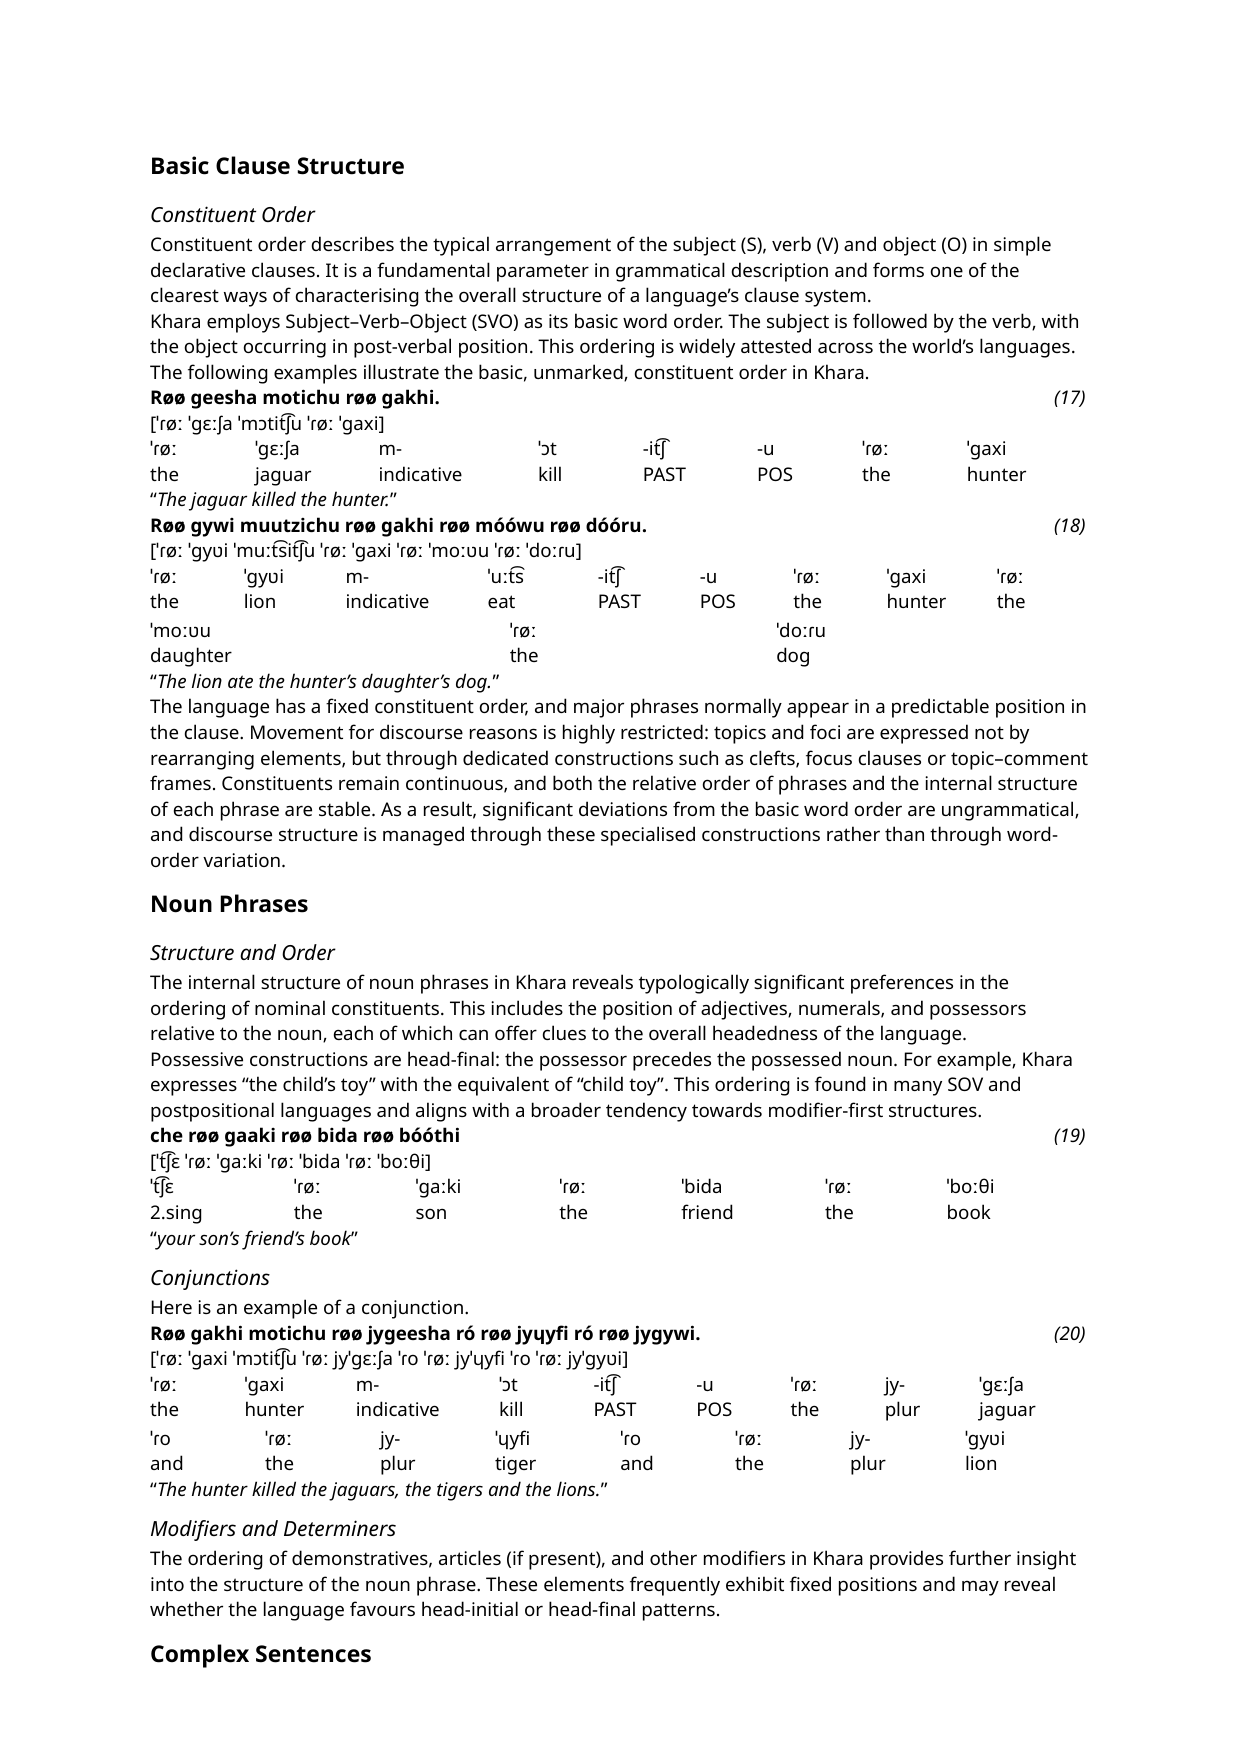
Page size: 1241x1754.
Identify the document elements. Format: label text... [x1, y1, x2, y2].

text [ˈɾøː ˈɡɛːʃa ˈmɔtit͡ʃu ˈɾøː ˈɡaxi] [150, 410, 1090, 436]
table_cell the [793, 589, 886, 614]
table_header ˈɡɛːʃa [979, 1371, 1090, 1396]
text The following examples illustrate the basic, unmarked, constituent order in Khara. [150, 359, 1090, 385]
table_cell kill [538, 461, 643, 487]
table_cell eat [488, 589, 598, 614]
table_header ˈboːθi [946, 1174, 1090, 1199]
table_header ˈɾøː [825, 1174, 946, 1199]
table_header jy- [380, 1425, 495, 1450]
table_cell hunter [886, 589, 997, 614]
table_header jy- [850, 1425, 965, 1450]
table_cell PAST [643, 461, 757, 487]
table_header ˈɥyfi [495, 1425, 620, 1450]
table_header ˈɾøː [862, 436, 967, 461]
table_cell indicative [378, 461, 538, 487]
table_cell book [946, 1199, 1090, 1225]
text “your son’s friend’s book” [150, 1225, 1090, 1250]
table_cell the [997, 589, 1090, 614]
table_cell jaguar [255, 461, 378, 487]
table_cell the [862, 461, 967, 487]
table_header ˈuːt͡s [488, 563, 598, 589]
table_header ˈɾøː [265, 1425, 380, 1450]
table_cell the [825, 1199, 946, 1225]
table_header ˈɡyʋi [965, 1425, 1090, 1450]
table_cell POS [700, 589, 793, 614]
table_header ˈɡyʋi [244, 563, 345, 589]
subtitle Basic Clause Structure [150, 150, 1090, 181]
table_header ˈɔt [538, 436, 643, 461]
table_header -u [696, 1371, 790, 1396]
text “The lion ate the hunter’s daughter’s dog.” [150, 668, 1090, 694]
table_header -it͡ʃ [598, 563, 699, 589]
table_header ˈɡaxi [886, 563, 997, 589]
table_cell kill [499, 1396, 593, 1422]
table_header ˈɾo [620, 1425, 735, 1450]
table_cell plur [850, 1450, 965, 1476]
table_header m- [345, 563, 487, 589]
text The internal structure of noun phrases in Khara reveals typologically significant preferences in the ordering of nominal constituents. This includes the position of adjectives, numerals, and possessors relative to the noun, each of which can offer clues to the overall headedness of the language. [150, 969, 1090, 1046]
table_header m- [356, 1371, 499, 1396]
table_header ˈɡɛːʃa [255, 436, 378, 461]
table_cell and [620, 1450, 735, 1476]
table_header m- [378, 436, 538, 461]
table_cell indicative [345, 589, 487, 614]
text Constituent order describes the typical arrangement of the subject (S), verb (V) and object (O) in simple declarative clauses. It is a fundamental parameter in grammatical description and forms one of the clearest ways of characterising the overall structure of a language’s clause system. [150, 232, 1090, 308]
table_cell lion [965, 1450, 1090, 1476]
table_cell the [559, 1199, 681, 1225]
table_cell dog [776, 643, 1090, 668]
table_header ˈɾøː [150, 563, 243, 589]
table_header ˈɡaːki [415, 1174, 559, 1199]
subtitle Modifiers and Determiners [150, 1514, 1090, 1542]
table_cell PAST [593, 1396, 696, 1422]
text Khara employs Subject–Verb–Object (SVO) as its basic word order. The subject is followed by the verb, with the object occurring in post-verbal position. This ordering is widely attested across the world’s languages. [150, 308, 1090, 359]
table_cell son [415, 1199, 559, 1225]
table_cell POS [696, 1396, 790, 1422]
table_header ˈɾøː [150, 436, 255, 461]
table_cell hunter [967, 461, 1090, 487]
table_header ˈbida [681, 1174, 825, 1199]
table_cell the [150, 461, 255, 487]
table_cell the [510, 643, 776, 668]
subtitle Constituent Order [150, 200, 1090, 228]
table_header ˈɡaxi [967, 436, 1090, 461]
subtitle Conjunctions [150, 1263, 1090, 1291]
text Possessive constructions are head-final: the possessor precedes the possessed noun. For example, Khara expresses “the child’s toy” with the equivalent of “child toy”. This ordering is found in many SOV and postpositional languages and aligns with a broader tendency towards modifier-first structures. [150, 1046, 1090, 1123]
table_cell the [150, 1396, 244, 1422]
text [ˈɾøː ˈɡaxi ˈmɔtit͡ʃu ˈɾøː jyˈɡɛːʃa ˈɾo ˈɾøː jyˈɥyfi ˈɾo ˈɾøː jyˈɡyʋi] [150, 1345, 1090, 1371]
table_header jy- [885, 1371, 979, 1396]
table_cell the [265, 1450, 380, 1476]
table_cell tiger [495, 1450, 620, 1476]
table_header -u [757, 436, 862, 461]
text Here is an example of a conjunction. [150, 1294, 1090, 1320]
table_header ˈɾøː [997, 563, 1090, 589]
table_header ˈɾøː [510, 617, 776, 643]
table_cell and [150, 1450, 265, 1476]
table_cell hunter [244, 1396, 356, 1422]
table_header ˈɾøː [793, 563, 886, 589]
table_cell the [735, 1450, 850, 1476]
subtitle Noun Phrases [150, 888, 1090, 919]
text The ordering of demonstratives, articles (if present), and other modifiers in Khara provides further insight into the structure of the noun phrase. These elements frequently exhibit fixed positions and may reveal whether the language favours head-initial or head-final patterns. [150, 1545, 1090, 1622]
text “The jaguar killed the hunter.” [150, 487, 1090, 512]
table_header -u [700, 563, 793, 589]
table_header ˈɾo [150, 1425, 265, 1450]
table_cell lion [244, 589, 345, 614]
table_header ˈɾøː [150, 1371, 244, 1396]
text The language has a fixed constituent order, and major phrases normally appear in a predictable position in the clause. Movement for discourse reasons is highly restricted: topics and foci are expressed not by rearranging elements, but through dedicated constructions such as clefts, focus clauses or topic–comment frames. Constituents remain continuous, and both the relative order of phrases and the internal structure of each phrase are stable. As a result, significant deviations from the basic word order are ungrammatical, and discourse structure is managed through these specialised constructions rather than through word-order variation. [150, 694, 1090, 872]
subtitle Structure and Order [150, 938, 1090, 966]
table_cell daughter [150, 643, 509, 668]
table_header -it͡ʃ [643, 436, 757, 461]
table_cell the [150, 589, 243, 614]
text [ˈɾøː ˈɡyʋi ˈmuːt͡sit͡ʃu ˈɾøː ˈɡaxi ˈɾøː ˈmoːʋu ˈɾøː ˈdoːɾu] [150, 538, 1090, 563]
table_header ˈɔt [499, 1371, 593, 1396]
table_header ˈmoːʋu [150, 617, 509, 643]
text “The hunter killed the jaguars, the tigers and the lions.” [150, 1476, 1090, 1501]
table_cell the [790, 1396, 884, 1422]
table_header -it͡ʃ [593, 1371, 696, 1396]
table_header ˈdoːɾu [776, 617, 1090, 643]
table_header ˈɡaxi [244, 1371, 356, 1396]
table_header ˈɾøː [294, 1174, 415, 1199]
table_header ˈɾøː [790, 1371, 884, 1396]
table_header ˈt͡ʃɛ [150, 1174, 294, 1199]
table_cell 2.sing [150, 1199, 294, 1225]
table_cell the [294, 1199, 415, 1225]
text Røø geesha motichu røø gakhi. (17) [150, 385, 1090, 410]
table_cell PAST [598, 589, 699, 614]
text Røø gakhi motichu røø jygeesha ró røø jyɥyfi ró røø jygywi. (20) [150, 1320, 1090, 1345]
table_cell friend [681, 1199, 825, 1225]
table_cell POS [757, 461, 862, 487]
table_header ˈɾøː [559, 1174, 681, 1199]
table_cell plur [885, 1396, 979, 1422]
table_cell plur [380, 1450, 495, 1476]
text Røø gywi muutzichu røø gakhi røø móówu røø dóóru. (18) [150, 512, 1090, 538]
text [ˈt͡ʃɛ ˈɾøː ˈɡaːki ˈɾøː ˈbida ˈɾøː ˈboːθi] [150, 1148, 1090, 1174]
table_cell jaguar [979, 1396, 1090, 1422]
table_cell indicative [356, 1396, 499, 1422]
text che røø gaaki røø bida røø bóóthi (19) [150, 1123, 1090, 1148]
subtitle Complex Sentences [150, 1638, 1090, 1669]
table_header ˈɾøː [735, 1425, 850, 1450]
